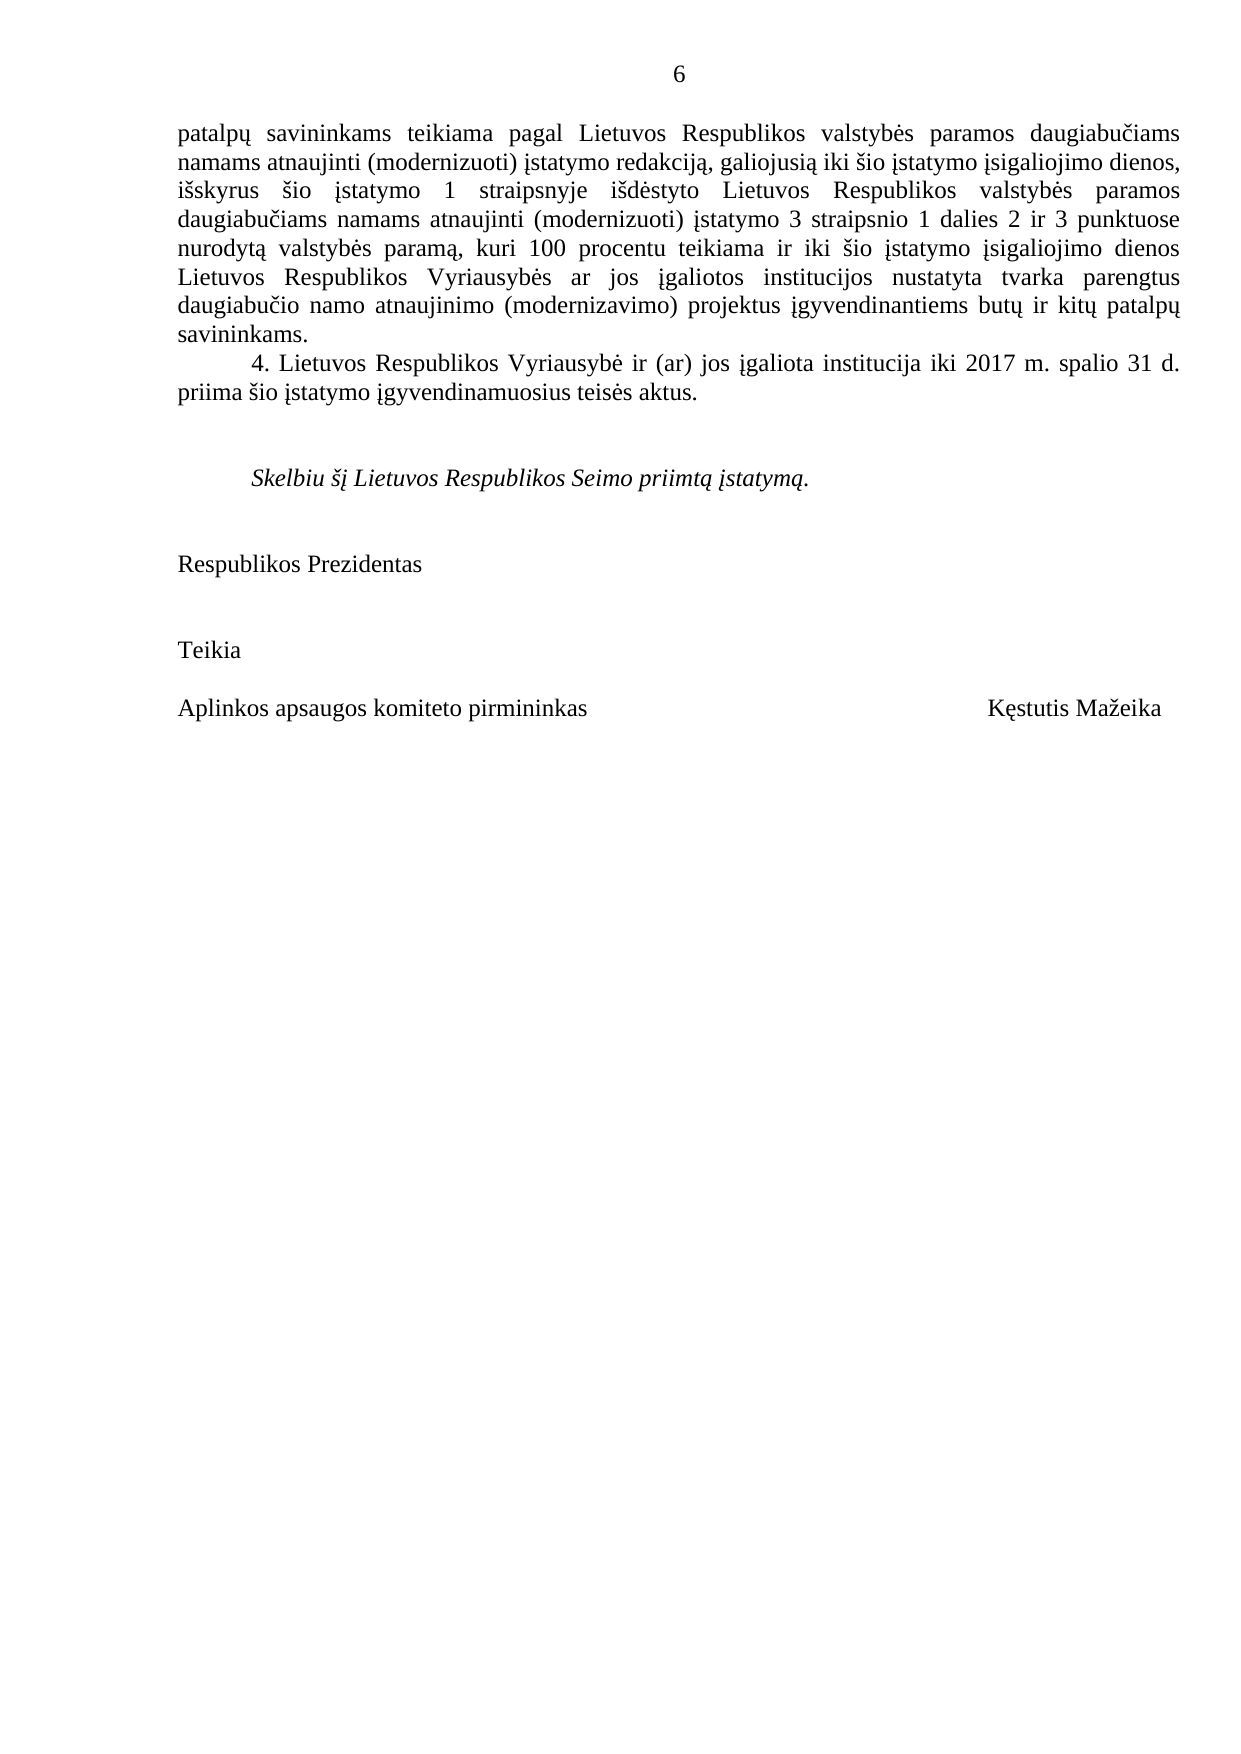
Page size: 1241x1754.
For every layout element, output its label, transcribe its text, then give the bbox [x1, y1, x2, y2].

text Skelbiu šį Lietuvos Respublikos Seimo priimtą įstatymą. [177, 463, 1181, 492]
text Aplinkos apsaugos komiteto pirmininkas Kęstutis Mažeika [177, 693, 1181, 722]
text patalpų savininkams teikiama pagal Lietuvos Respublikos valstybės paramos daugiabučiams namams atnaujinti (modernizuoti) įstatymo redakciją, galiojusią iki šio įstatymo įsigaliojimo dienos, išskyrus šio įstatymo 1 straipsnyje išdėstyto Lietuvos Respublikos valstybės paramos daugiabučiams namams atnaujinti (modernizuoti) įstatymo 3 straipsnio 1 dalies 2 ir 3 punktuose nurodytą valstybės paramą, kuri 100 procentu teikiama ir iki šio įstatymo įsigaliojimo dienos Lietuvos Respublikos Vyriausybės ar jos įgaliotos institucijos nustatyta tvarka parengtus daugiabučio namo atnaujinimo (modernizavimo) projektus įgyvendinantiems butų ir kitų patalpų savininkams. [177, 118, 1181, 348]
text Respublikos Prezidentas [177, 549, 1181, 578]
text 4. Lietuvos Respublikos Vyriausybė ir (ar) jos įgaliota institucija iki 2017 m. spalio 31 d. priima šio įstatymo įgyvendinamuosius teisės aktus. [177, 348, 1181, 406]
text Teikia [177, 636, 1181, 664]
